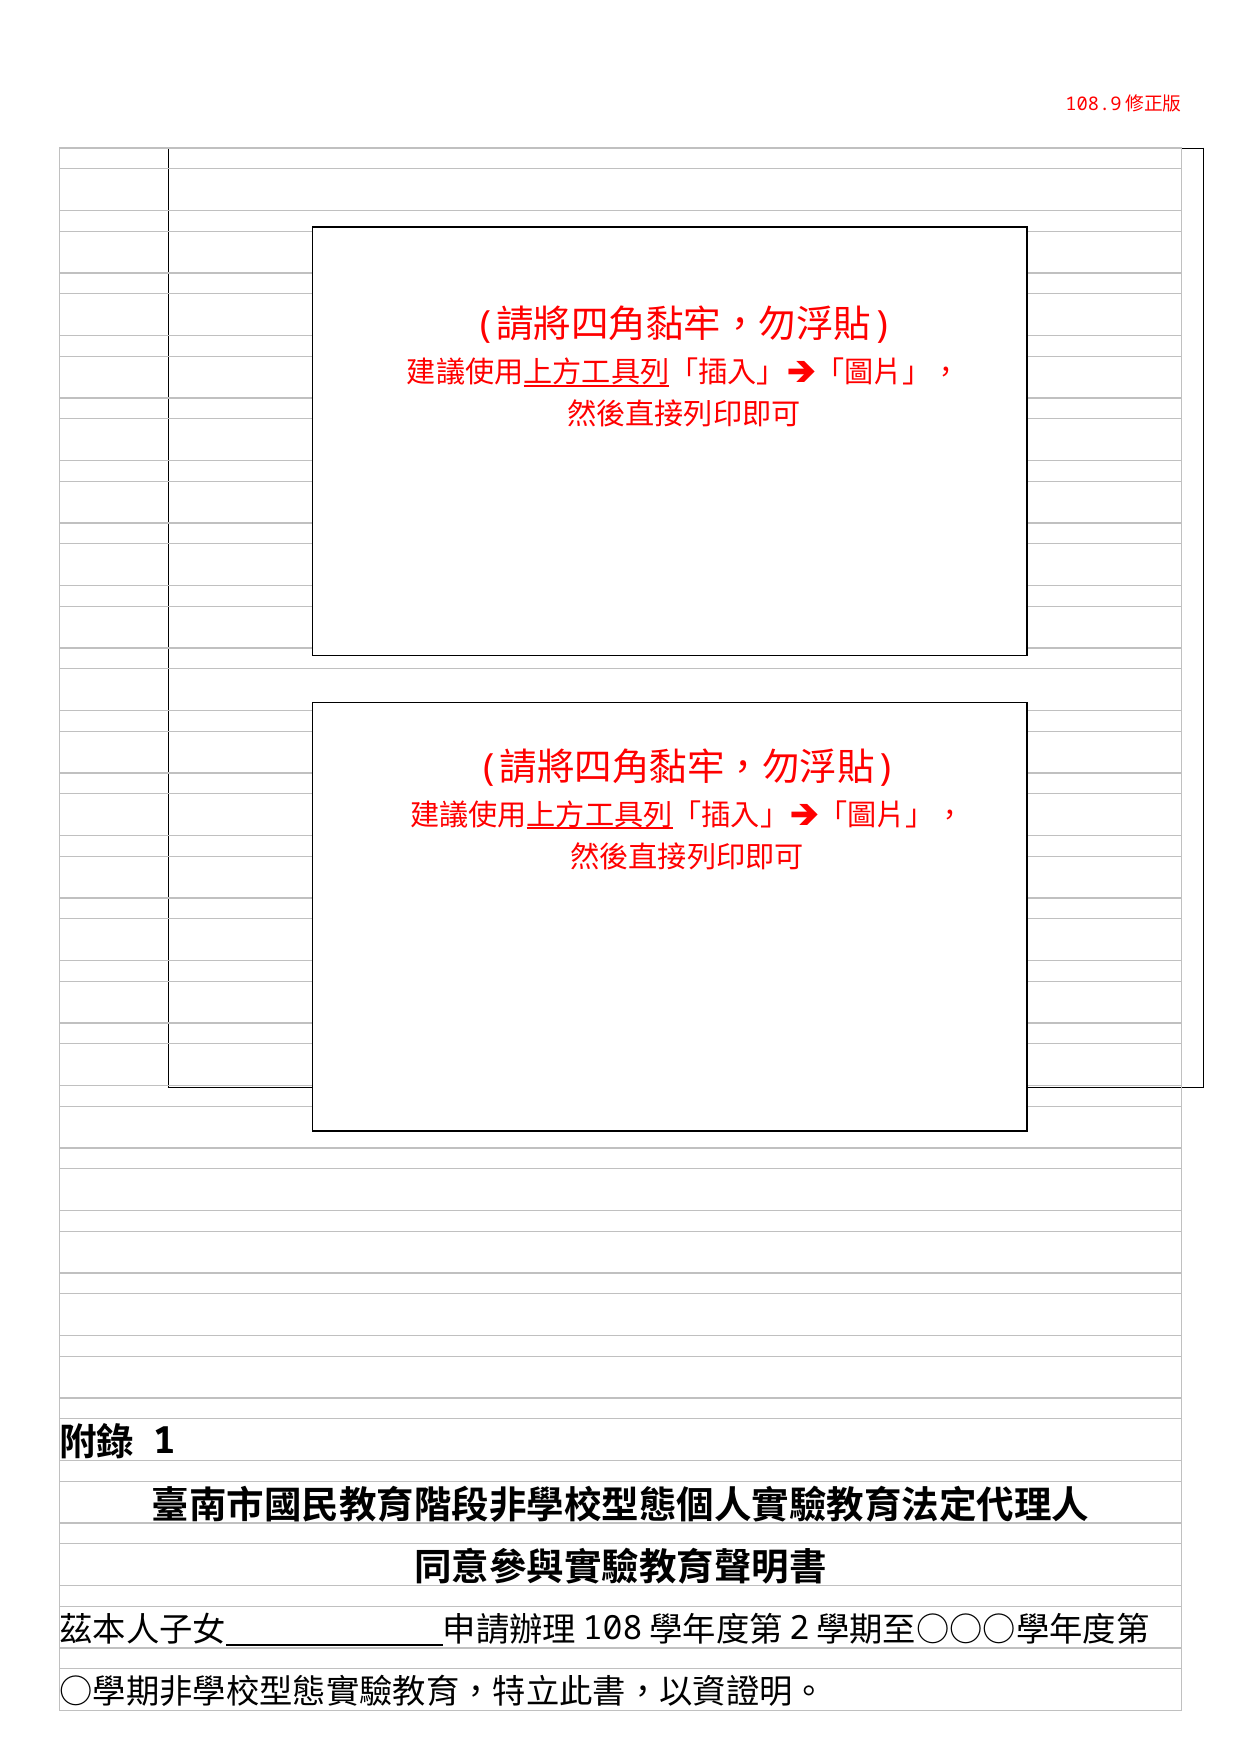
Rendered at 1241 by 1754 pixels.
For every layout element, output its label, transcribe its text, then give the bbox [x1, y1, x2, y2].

table_cell [169, 149, 1181, 168]
table_cell [1028, 294, 1181, 335]
table_cell [1028, 1044, 1181, 1085]
text 附錄 1 [60, 1419, 1181, 1460]
text 茲本人子女 申請辦理108學年度第2學期至○○○學年度第 [60, 1607, 1181, 1647]
table_cell [169, 899, 312, 918]
table_cell [1028, 419, 1181, 460]
table_cell [1028, 1024, 1181, 1043]
table_cell [169, 794, 312, 835]
table_cell [1028, 544, 1181, 585]
table_cell [169, 544, 312, 585]
text [60, 1461, 1181, 1481]
table_cell [1028, 461, 1181, 481]
text 同意參與實驗教育聲明書 [60, 1544, 1181, 1585]
table_cell [169, 711, 312, 731]
table_cell [1028, 336, 1181, 356]
table_cell [1028, 961, 1181, 981]
table_cell [1028, 899, 1181, 918]
table_cell [1028, 794, 1181, 835]
table_cell [169, 399, 312, 418]
table_cell [169, 607, 312, 647]
table_cell [1028, 857, 1181, 897]
table_cell [1028, 357, 1181, 397]
table_cell [1028, 711, 1181, 731]
table_cell [169, 1024, 312, 1043]
table_cell [169, 482, 312, 522]
table_cell [169, 857, 312, 897]
table_cell [169, 836, 312, 856]
table_cell [169, 774, 312, 793]
text [60, 1399, 1181, 1418]
table_cell [169, 669, 1181, 710]
text [60, 1524, 1181, 1543]
table_cell [169, 524, 312, 543]
table_cell [169, 732, 312, 772]
table_cell [169, 336, 312, 356]
table_cell [1028, 399, 1181, 418]
table_cell [369, 729, 1005, 992]
table_cell [1028, 732, 1181, 772]
table_cell [169, 461, 312, 481]
table_cell [169, 274, 312, 293]
table_cell [169, 961, 312, 981]
table_cell [169, 294, 312, 335]
text 臺南市國民教育階段非學校型態個人實驗教育法定代理人 [60, 1482, 1181, 1522]
table_cell [1028, 607, 1181, 647]
table_cell [1028, 982, 1181, 1022]
table_cell [1028, 482, 1181, 522]
table_cell [169, 419, 312, 460]
table_cell [169, 211, 1181, 231]
table_cell [1182, 149, 1203, 1087]
table_cell [1028, 524, 1181, 543]
table_cell [169, 586, 312, 606]
table_cell [169, 232, 312, 272]
table_cell [1028, 836, 1181, 856]
table_cell [169, 649, 1181, 668]
table_cell [383, 287, 985, 548]
table_cell [169, 169, 1181, 210]
table_cell [169, 919, 312, 960]
table_cell [169, 1044, 312, 1085]
table_cell [1028, 274, 1181, 293]
table_cell [1028, 232, 1181, 272]
text ○學期非學校型態實驗教育，特立此書，以資證明。 [60, 1669, 1181, 1710]
text [60, 1649, 1181, 1668]
table_cell [1028, 586, 1181, 606]
table_cell [169, 357, 312, 397]
table_cell [1028, 919, 1181, 960]
table_cell [1028, 774, 1181, 793]
text [60, 1586, 1181, 1606]
table_cell [169, 982, 312, 1022]
